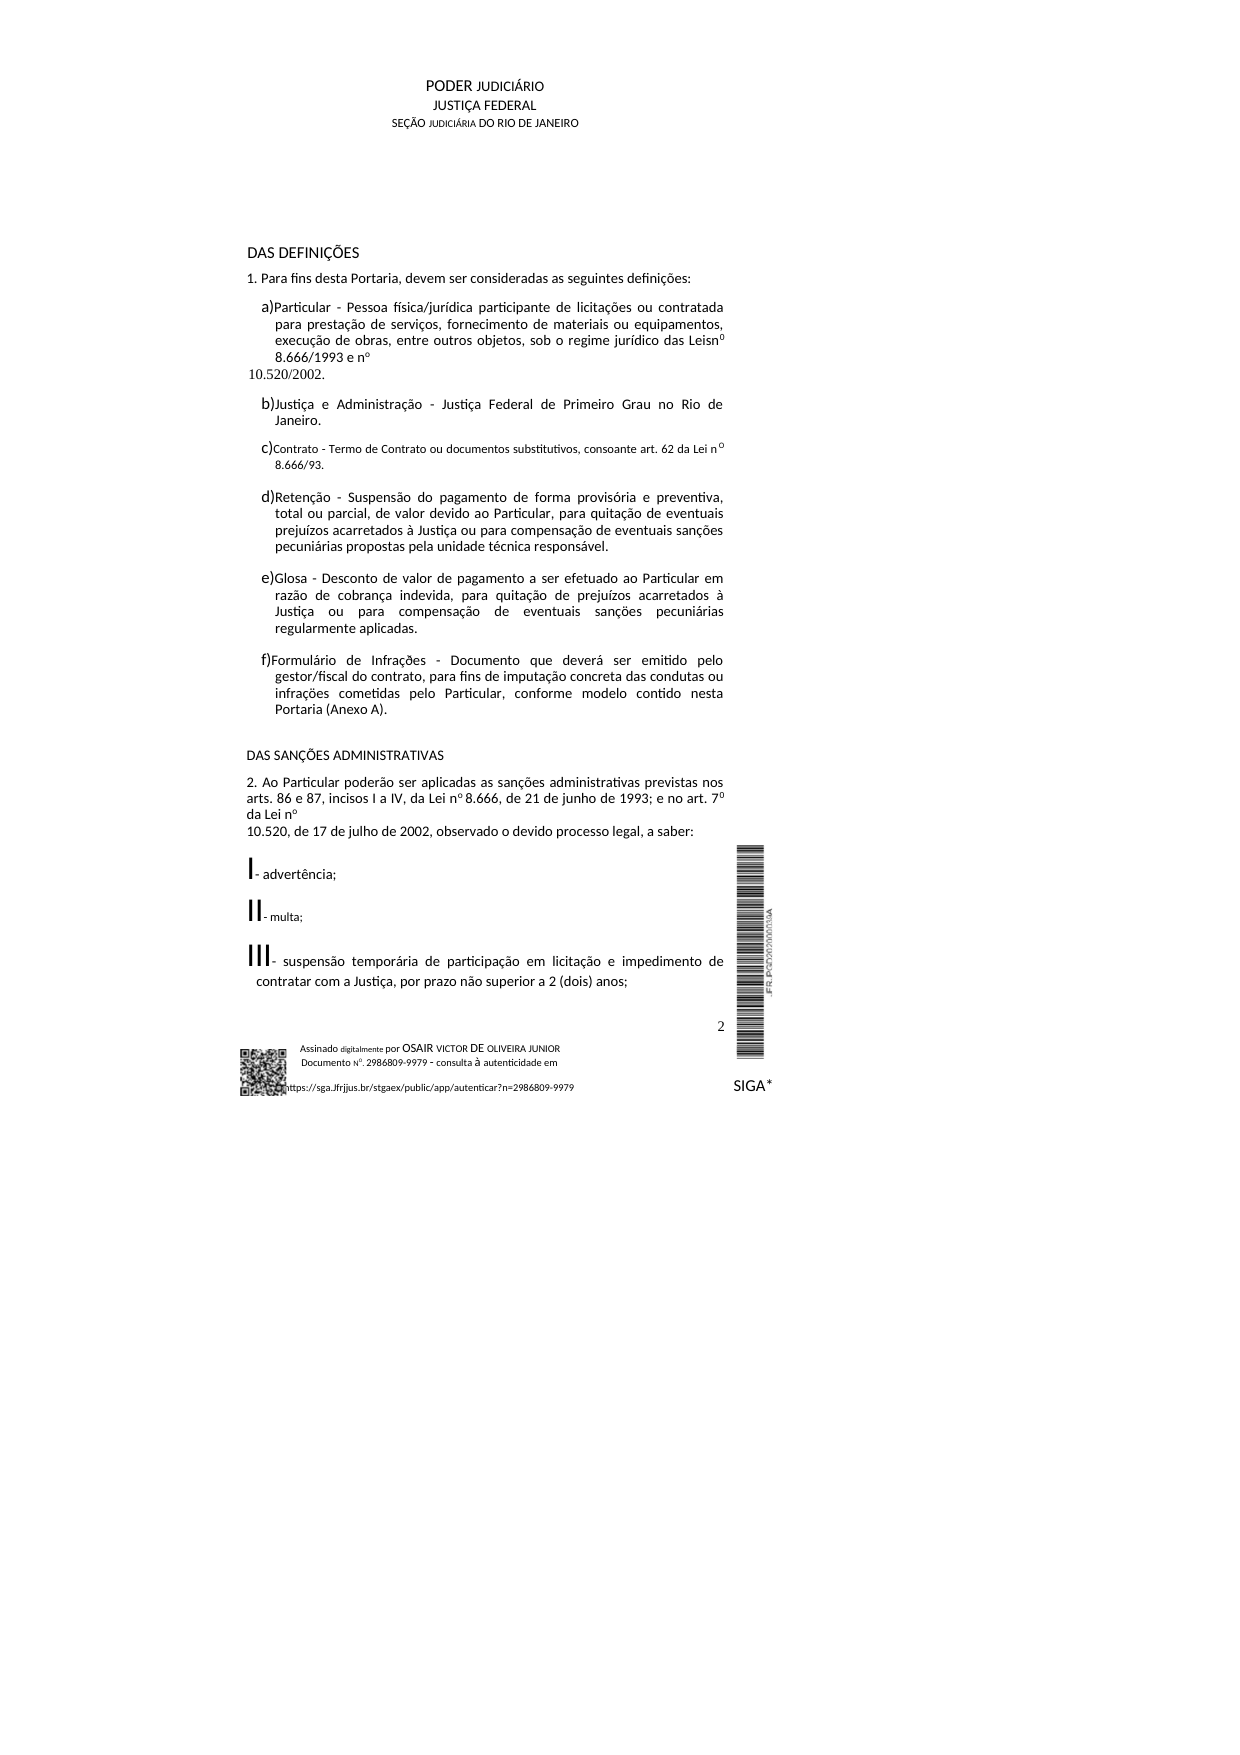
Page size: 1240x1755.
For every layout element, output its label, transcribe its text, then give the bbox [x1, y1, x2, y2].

list Retenção - Suspensão do pagamento de forma provisória e preventiva, total ou parcial, de valor devido ao Particular, para quitação de eventuais prejuízos acarretados à Justiça ou para compensação de eventuais sanções pecuniárias propostas pela unidade técnica responsável. [246, 487, 724, 555]
text DAS SANÇÕES ADMINISTRATIVAS [246, 747, 724, 764]
text 2. Ao Particular poderão ser aplicadas as sanções administrativas previstas nos arts. 86 e 87, incisos I a IV, da Lei no 8.666, de 21 de junho de 1993; e no art. 70 da Lei no [246, 774, 724, 823]
list Glosa - Desconto de valor de pagamento a ser efetuado ao Particular em razão de cobrança indevida, para quitação de prejuízos acarretados à Justiça ou para compensação de eventuais sançöes pecuniárias regularmente aplicadas. [246, 569, 724, 637]
list Particular - Pessoa física/jurídica participante de licitações ou contratada para prestação de serviços, fornecimento de materiais ou equipamentos, execução de obras, entre outros objetos, sob o regime jurídico das Leisn0 8.666/1993 e no [246, 298, 724, 366]
list - suspensão temporária de participação em licitação e impedimento de contratar com a Justiça, por prazo não superior a 2 (dois) anos; [237, 936, 724, 990]
list - multa; [237, 889, 724, 929]
text 1. Para fins desta Portaria, devem ser consideradas as seguintes definições: [246, 271, 724, 287]
subtitle DAS DEFINIÇÕES [247, 242, 724, 263]
list Formulário de Infraçðes - Documento que deverá ser emitido pelo gestor/fiscal do contrato, para fins de imputação concreta das condutas ou infraçöes cometidas pelo Particular, conforme modelo contido nesta Portaria (Anexo A). [246, 650, 724, 718]
list - advertência; [237, 849, 724, 887]
text 10.520, de 17 de julho de 2002, observado o devido processo legal, a saber: [246, 823, 724, 840]
list Contrato - Termo de Contrato ou documentos substitutivos, consoante art. 62 da Lei nO 8.666/93. [246, 437, 724, 473]
list Justiça e Administração - Justiça Federal de Primeiro Grau no Rio de Janeiro. [246, 394, 724, 429]
text 10.520/2002. [248, 366, 724, 382]
